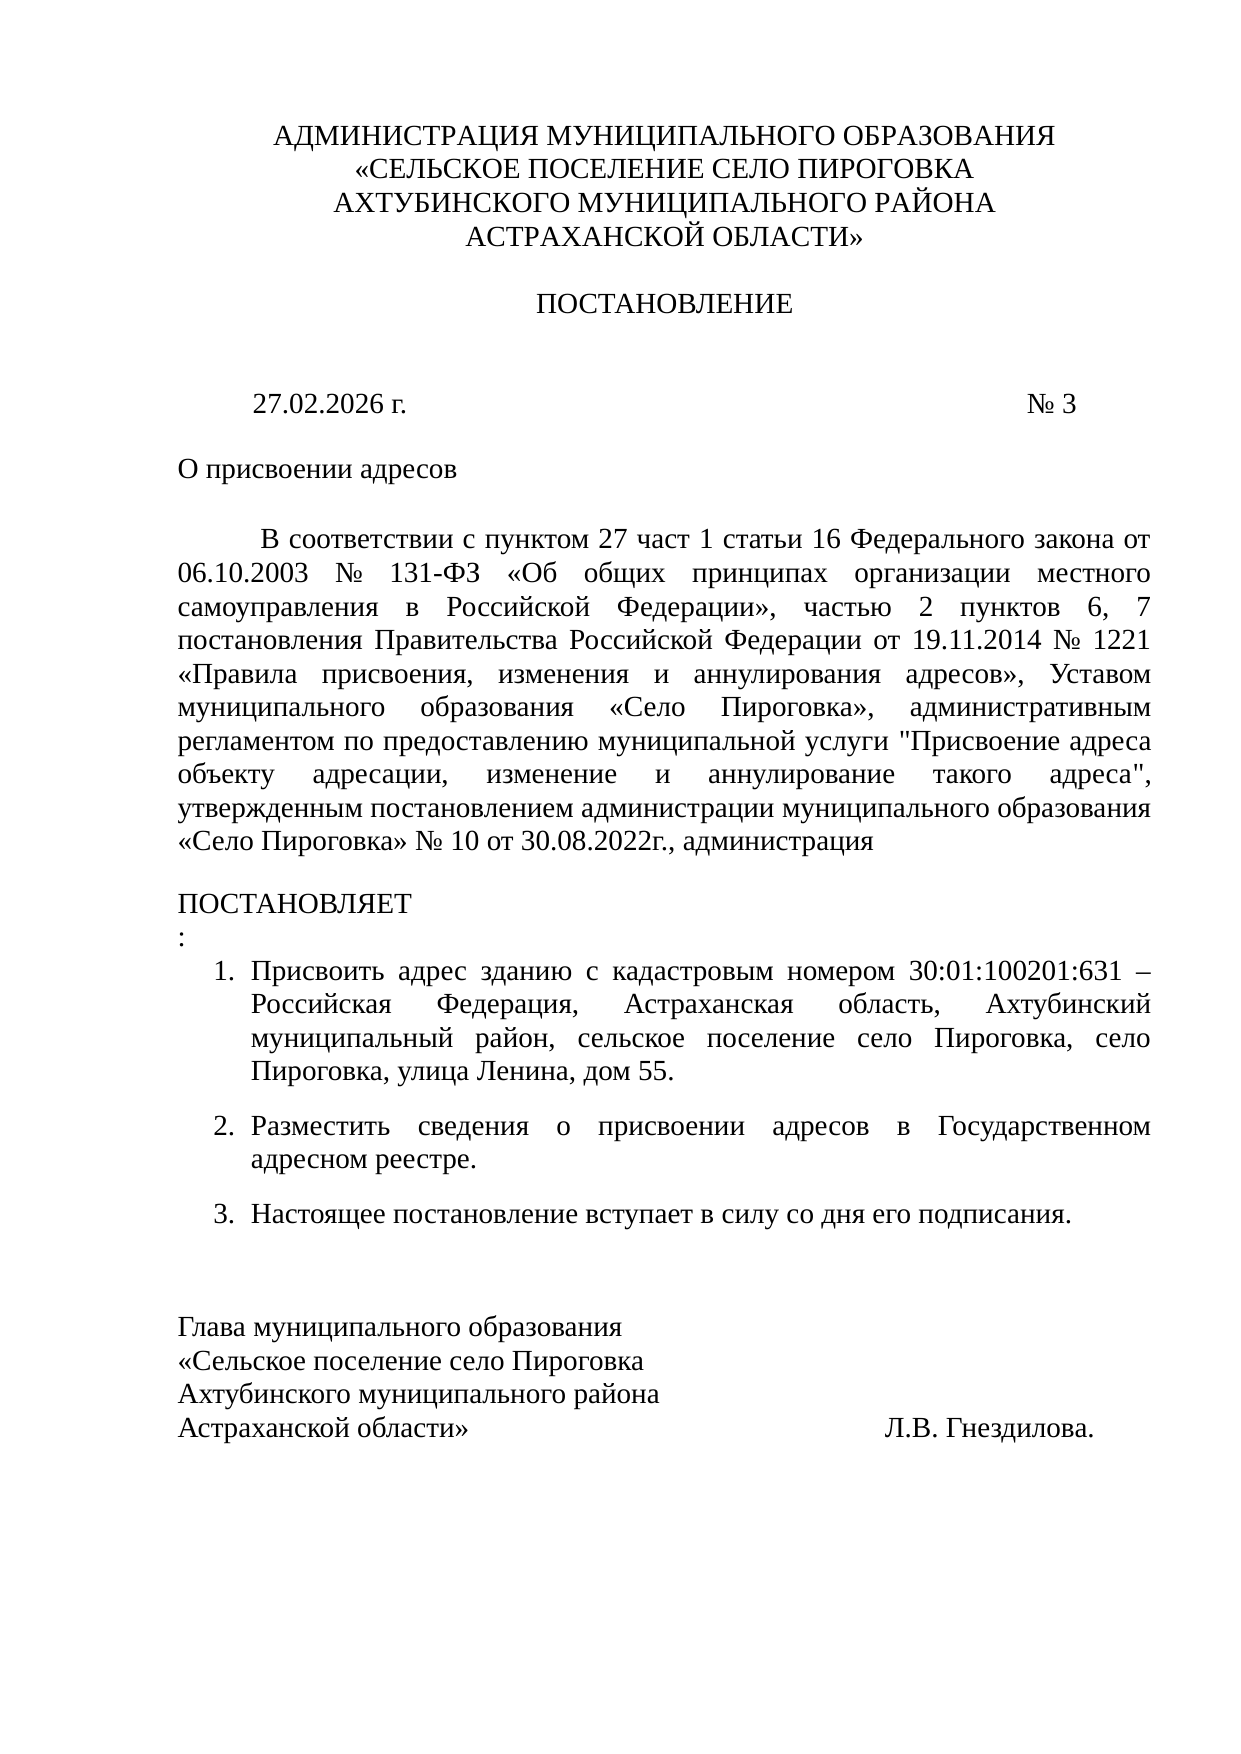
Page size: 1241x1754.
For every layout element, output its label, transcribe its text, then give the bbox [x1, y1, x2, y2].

text АСТРАХАНСКОЙ ОБЛАСТИ» [177, 219, 1152, 252]
text АДМИНИСТРАЦИЯ МУНИЦИПАЛЬНОГО ОБРАЗОВАНИЯ [177, 118, 1152, 152]
text 27.02.2026 г. № 3 [177, 386, 1152, 420]
text АХТУБИНСКОГО МУНИЦИПАЛЬНОГО РАЙОНА [177, 185, 1152, 219]
text О присвоении адресов [177, 452, 664, 485]
list Разместить сведения о присвоении адресов в Государственном адресном реестре. [213, 1108, 1152, 1175]
text Астраханской области» Л.В. Гнездилова. [177, 1410, 1152, 1444]
text «Сельское поселение село Пироговка [177, 1343, 1152, 1377]
text В соответствии с пунктом 27 част 1 статьи 16 Федерального закона от 06.10.2003 № 131-ФЗ «Об общих принципах организации местного самоуправления в Российской Федерации», частью 2 пунктов 6, 7 постановления Правительства Российской Федерации от 19.11.2014 № 1221 «Правила присвоения, изменения и аннулирования адресов», Уставом муниципального образования «Село Пироговка», административным регламентом по предоставлению муниципальной услуги "Присвоение адреса объекту адресации, изменение и аннулирование такого адреса", утвержденным постановлением администрации муниципального образования «Село Пироговка» № 10 от 30.08.2022г., администрация [177, 522, 1152, 857]
text «СЕЛЬСКОЕ ПОСЕЛЕНИЕ СЕЛО ПИРОГОВКА [177, 152, 1152, 185]
list Настоящее постановление вступает в силу со дня его подписания. [213, 1196, 1152, 1229]
text : [177, 919, 1152, 953]
text ПОСТАНОВЛЯЕТ [177, 886, 1152, 919]
text ПОСТАНОВЛЕНИЕ [177, 286, 1152, 319]
text Ахтубинского муниципального района [177, 1377, 1152, 1410]
list Присвоить адрес зданию с кадастровым номером 30:01:100201:631 – Российская Федерация, Астраханская область, Ахтубинский муниципальный район, сельское поселение село Пироговка, село Пироговка, улица Ленина, дом 55. [213, 953, 1152, 1087]
text Глава муниципального образования [177, 1309, 1152, 1343]
